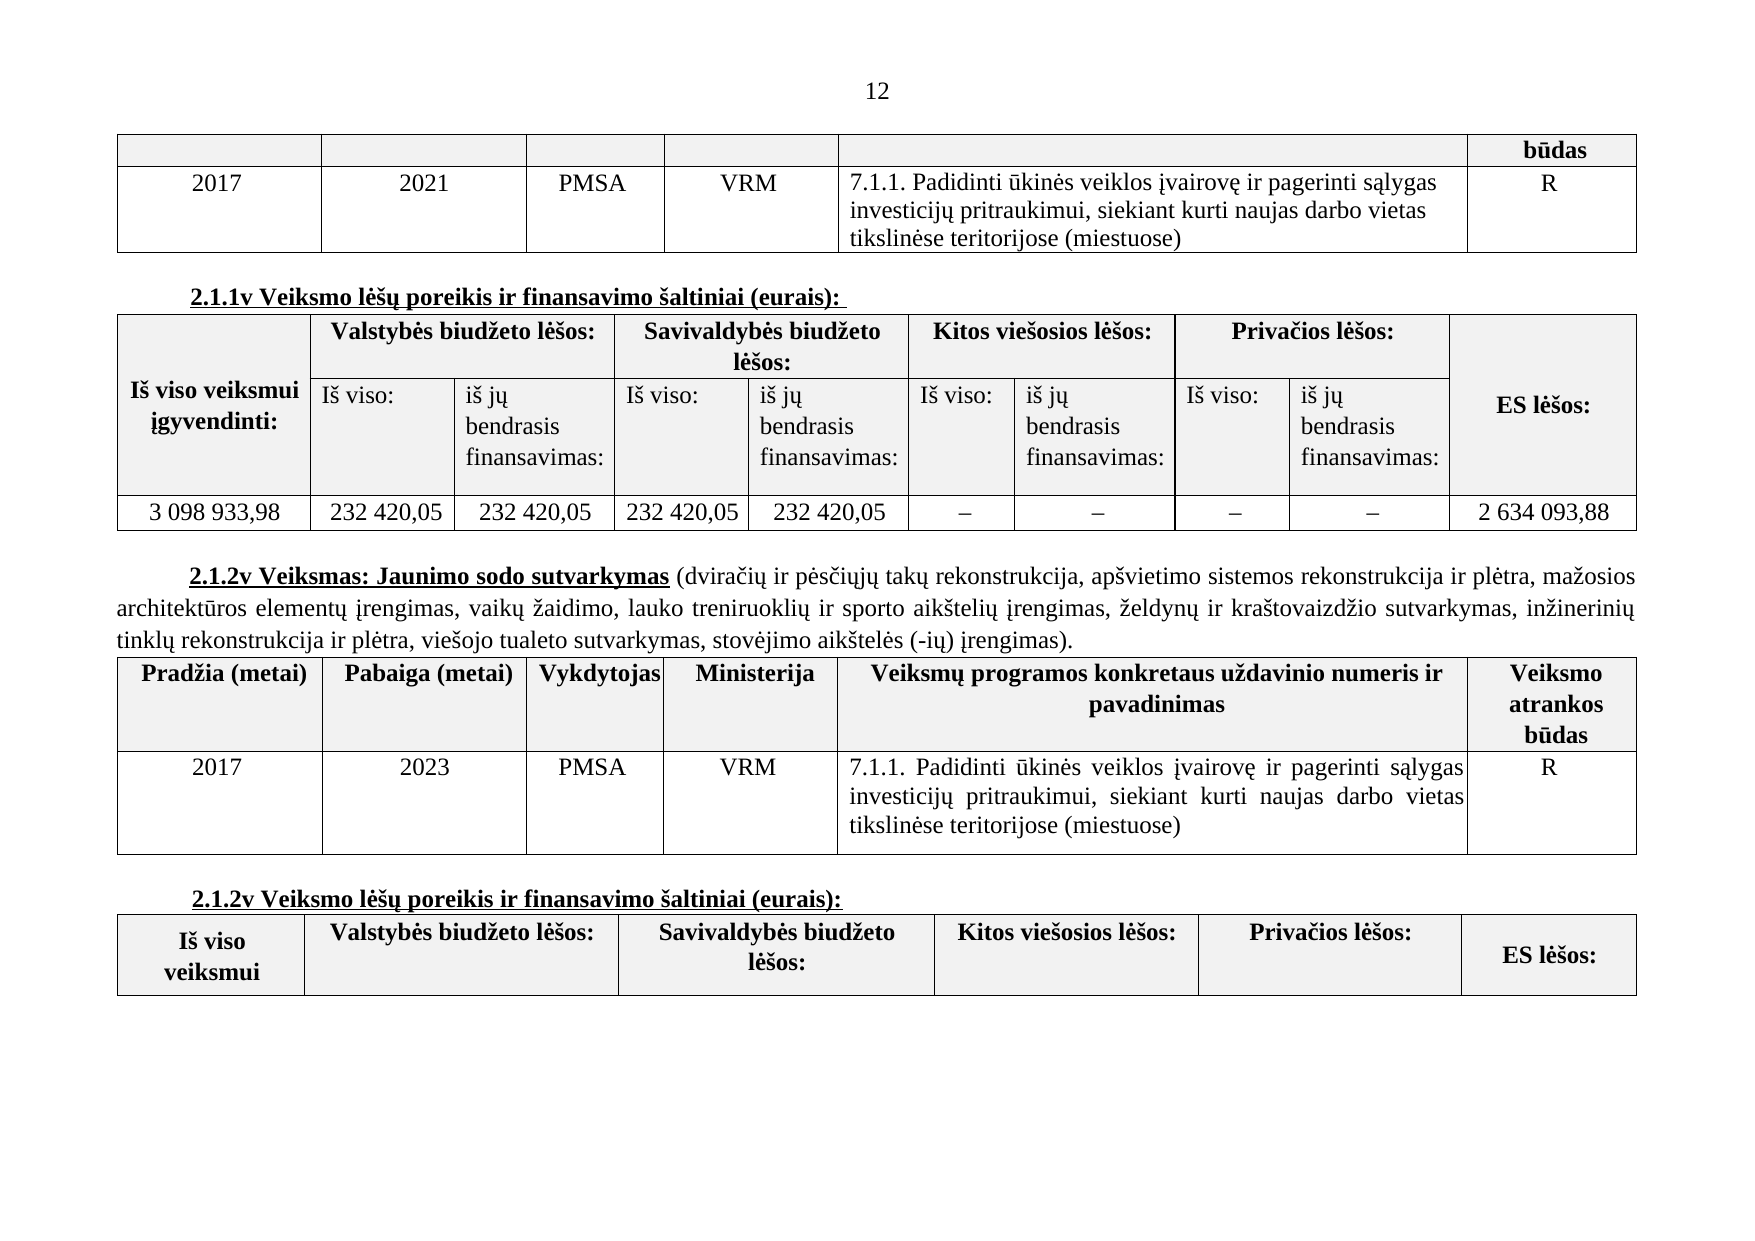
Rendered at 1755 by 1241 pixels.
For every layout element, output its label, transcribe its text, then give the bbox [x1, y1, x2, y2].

table_header [527, 135, 664, 166]
text 2.1.1v Veiksmo lėšų poreikis ir finansavimo šaltiniai (eurais): [190, 282, 1636, 311]
table_cell Iš viso: [311, 379, 454, 495]
table_cell 3 098 933,98 [118, 496, 310, 529]
table_header Vykdytojas [527, 658, 663, 751]
table_header [322, 135, 526, 166]
table_cell 2021 [322, 167, 526, 252]
table_cell iš jų bendrasis finansavimas: [749, 379, 908, 495]
table_cell iš jų bendrasis finansavimas: [1290, 379, 1449, 495]
table_cell – [1015, 496, 1174, 529]
table_cell VRM [664, 752, 837, 854]
table_cell 2 634 093,88 [1450, 496, 1636, 529]
table_cell iš jų bendrasis finansavimas: [455, 379, 614, 495]
text 2.1.2v Veiksmo lėšų poreikis ir finansavimo šaltiniai (eurais): [192, 884, 1636, 912]
table_header Veiksmų programos konkretaus uždavinio numeris ir pavadinimas [838, 658, 1467, 751]
table_header Pabaiga (metai) [323, 658, 526, 751]
table_header Iš viso veiksmui įgyvendinti: [118, 315, 310, 495]
table_cell R [1468, 752, 1636, 854]
table_cell Iš viso: [909, 379, 1014, 495]
table_cell – [1176, 496, 1289, 529]
table_cell VRM [665, 167, 838, 252]
table_cell 7.1.1. Padidinti ūkinės veiklos įvairovę ir pagerinti sąlygas investicijų pritraukimui, siekiant kurti naujas darbo vietas tikslinėse teritorijose (miestuose) [838, 752, 1467, 854]
table_cell 232 420,05 [749, 496, 908, 529]
table_cell R [1468, 167, 1636, 252]
table_cell 232 420,05 [311, 496, 454, 529]
table_header [839, 135, 1467, 166]
table_header [665, 135, 838, 166]
table_cell – [909, 496, 1014, 529]
table_header Savivaldybės biudžeto lėšos: [615, 315, 908, 378]
table_header Kitos viešosios lėšos: [935, 915, 1198, 995]
table_cell 232 420,05 [615, 496, 748, 529]
table_cell 2023 [323, 752, 526, 854]
table_header Privačios lėšos: [1176, 315, 1449, 378]
table_header Ministerija [664, 658, 837, 751]
table_header ES lėšos: [1450, 315, 1636, 495]
table_cell 2017 [118, 752, 322, 854]
table_cell PMSA [527, 167, 664, 252]
table_cell 7.1.1. Padidinti ūkinės veiklos įvairovę ir pagerinti sąlygas investicijų pritraukimui, siekiant kurti naujas darbo vietas tikslinėse teritorijose (miestuose) [839, 167, 1467, 252]
table_header Veiksmo atrankos būdas [1468, 658, 1636, 751]
table_header Iš viso veiksmui [118, 915, 304, 995]
table_cell iš jų bendrasis finansavimas: [1015, 379, 1174, 495]
table_cell 2017 [118, 167, 321, 252]
text 2.1.2v Veiksmas: Jaunimo sodo sutvarkymas (dviračių ir pėsčiųjų takų rekonstrukcija, apšvietimo sistemos rekonstrukcija ir plėtra, mažosios architektūros elementų įrengimas, vaikų žaidimo, lauko treniruoklių ir sporto aikštelių įrengimas, želdynų ir kraštovaizdžio sutvarkymas, inžinerinių tinklų rekonstrukcija ir plėtra, viešojo tualeto sutvarkymas, stovėjimo aikštelės (-ių) įrengimas). [116, 561, 1636, 654]
table_cell PMSA [527, 752, 663, 854]
table_header Valstybės biudžeto lėšos: [311, 315, 614, 378]
table_header Valstybės biudžeto lėšos: [305, 915, 618, 995]
table_header Kitos viešosios lėšos: [909, 315, 1174, 378]
table_cell 232 420,05 [455, 496, 614, 529]
table_header būdas [1468, 135, 1636, 166]
table_header Pradžia (metai) [118, 658, 322, 751]
table_header ES lėšos: [1462, 915, 1636, 995]
table_cell Iš viso: [615, 379, 748, 495]
table_cell – [1290, 496, 1449, 529]
table_header [118, 135, 321, 166]
table_header Savivaldybės biudžeto lėšos: [619, 915, 934, 995]
table_cell Iš viso: [1176, 379, 1289, 495]
table_header Privačios lėšos: [1199, 915, 1461, 995]
